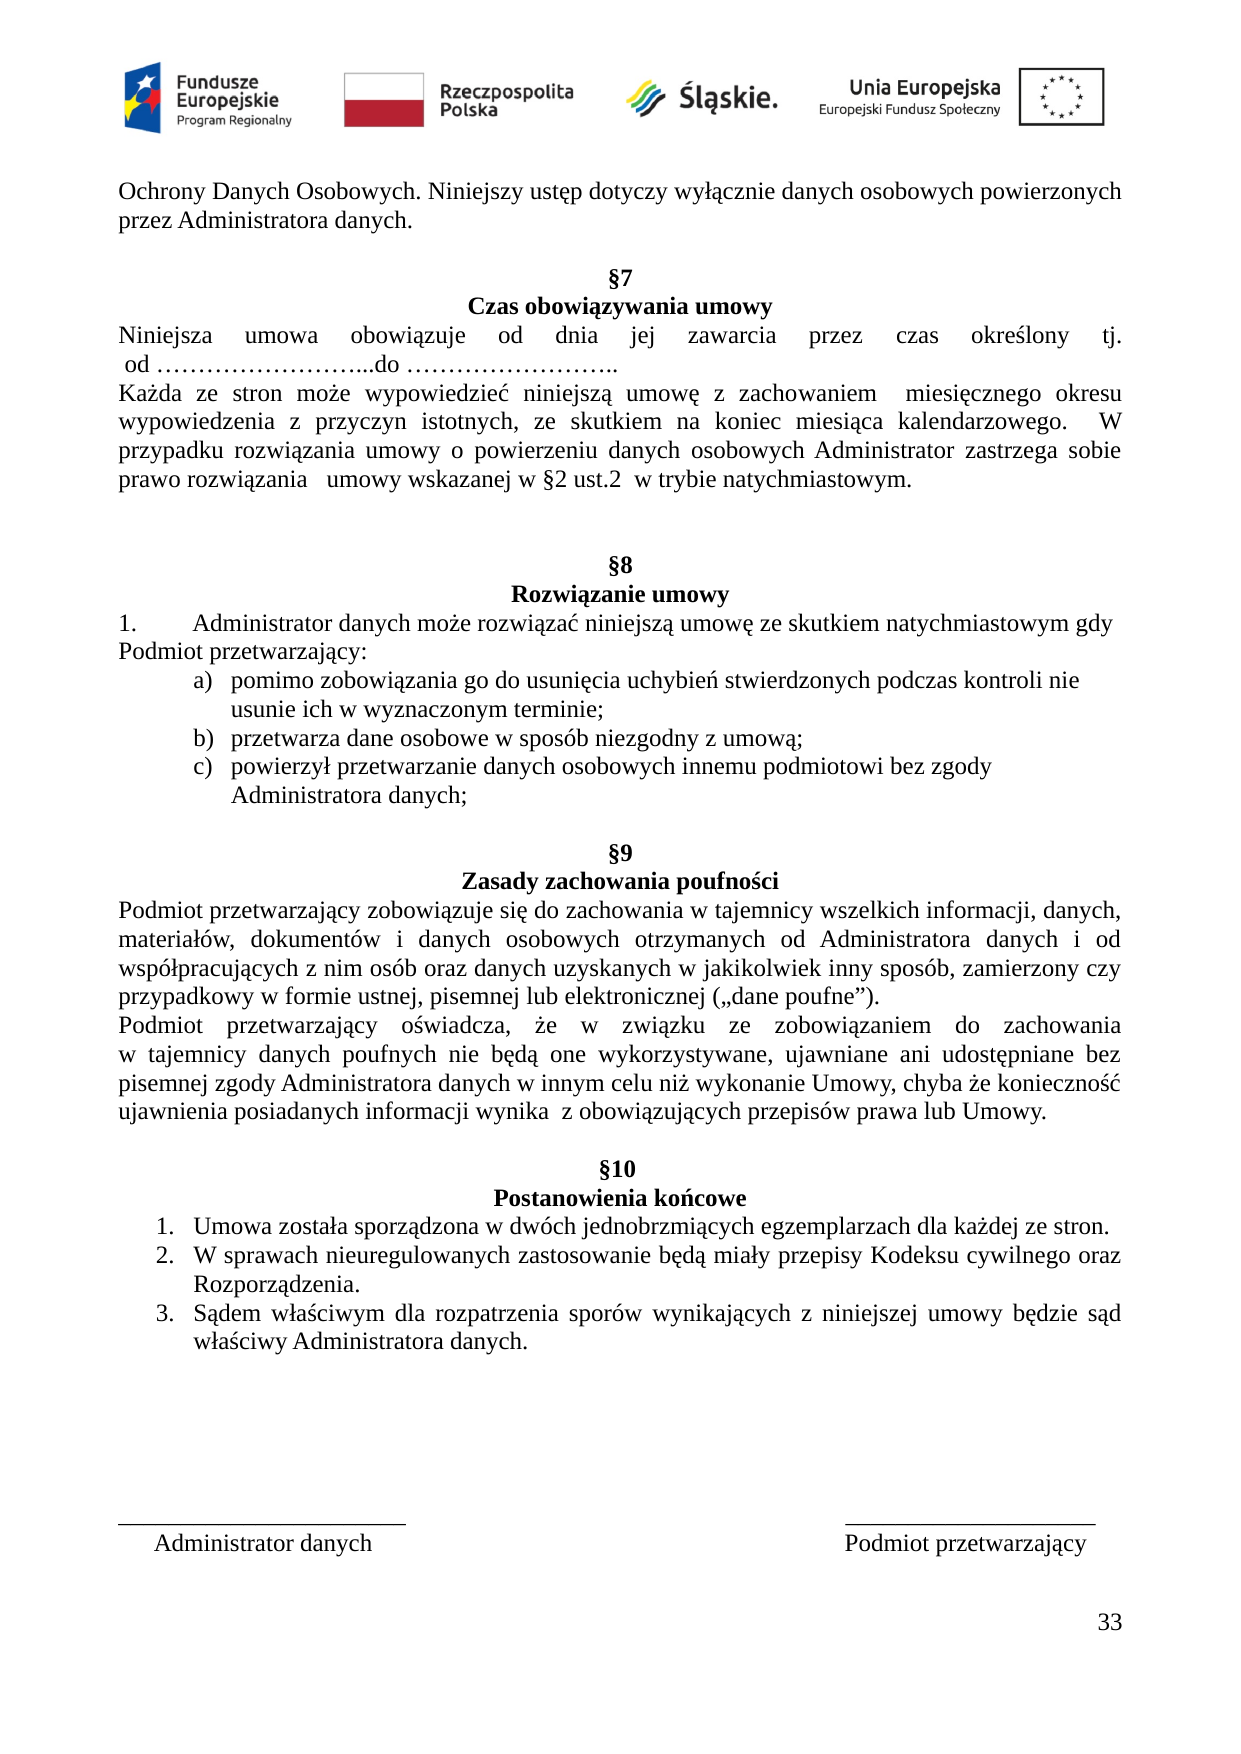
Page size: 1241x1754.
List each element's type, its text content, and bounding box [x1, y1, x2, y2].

text §8 [118, 550, 1122, 579]
list pomimo zobowiązania go do usunięcia uchybień stwierdzonych podczas kontroli nie usunie ich w wyznaczonym terminie; [193, 665, 1122, 723]
list Sądem właściwym dla rozpatrzenia sporów wynikających z niniejszej umowy będzie sąd właściwy Administratora danych. [156, 1298, 1122, 1355]
text Zasady zachowania poufności [118, 866, 1122, 895]
text Postanowienia końcowe [118, 1183, 1122, 1211]
list Podmiot przetwarzający zobowiązuje się do zachowania w tajemnicy wszelkich informacji, danych, materiałów, dokumentów i danych osobowych otrzymanych od Administratora danych i od współpracujących z nim osób oraz danych uzyskanych w jakikolwiek inny sposób, zamierzony czy przypadkowy w formie ustnej, pisemnej lub elektronicznej („dane poufne”). [118, 895, 1122, 1010]
list Każda ze stron może wypowiedzieć niniejszą umowę z zachowaniem miesięcznego okresu wypowiedzenia z przyczyn istotnych, ze skutkiem na koniec miesiąca kalendarzowego. W przypadku rozwiązania umowy o powierzeniu danych osobowych Administrator zastrzega sobie prawo rozwiązania umowy wskazanej w §2 ust.2 w trybie natychmiastowym. [118, 378, 1122, 493]
text §9 [118, 838, 1122, 866]
list Niniejsza umowa obowiązuje od dnia jej zawarcia przez czas określony tj. od ……………………...do …………………….. [118, 320, 1122, 378]
text Rozwiązanie umowy [118, 579, 1122, 608]
list Podmiot przetwarzający oświadcza, że w związku ze zobowiązaniem do zachowania w tajemnicy danych poufnych nie będą one wykorzystywane, ujawniane ani udostępniane bez pisemnej zgody Administratora danych w innym celu niż wykonanie Umowy, chyba że konieczność ujawnienia posiadanych informacji wynika z obowiązujących przepisów prawa lub Umowy. [118, 1010, 1122, 1125]
text Czas obowiązywania umowy [118, 291, 1122, 320]
list Umowa została sporządzona w dwóch jednobrzmiących egzemplarzach dla każdej ze stron. [156, 1211, 1122, 1240]
list W sprawach nieuregulowanych zastosowanie będą miały przepisy Kodeksu cywilnego oraz Rozporządzenia. [156, 1240, 1122, 1298]
list powierzył przetwarzanie danych osobowych innemu podmiotowi bez zgody Administratora danych; [193, 751, 1122, 809]
list Administrator danych może rozwiązać niniejszą umowę ze skutkiem natychmiastowym gdy Podmiot przetwarzający: [118, 608, 1122, 665]
picture [115, 41, 1120, 150]
text _______________________ ____________________ [118, 1499, 1122, 1528]
text Administrator danych Podmiot przetwarzający [118, 1528, 1122, 1556]
list Ochrony Danych Osobowych. Niniejszy ustęp dotyczy wyłącznie danych osobowych powierzonych przez Administratora danych. [118, 176, 1122, 234]
list przetwarza dane osobowe w sposób niezgodny z umową; [193, 723, 1122, 751]
text §10 [118, 1154, 1122, 1183]
text §7 [118, 263, 1122, 291]
